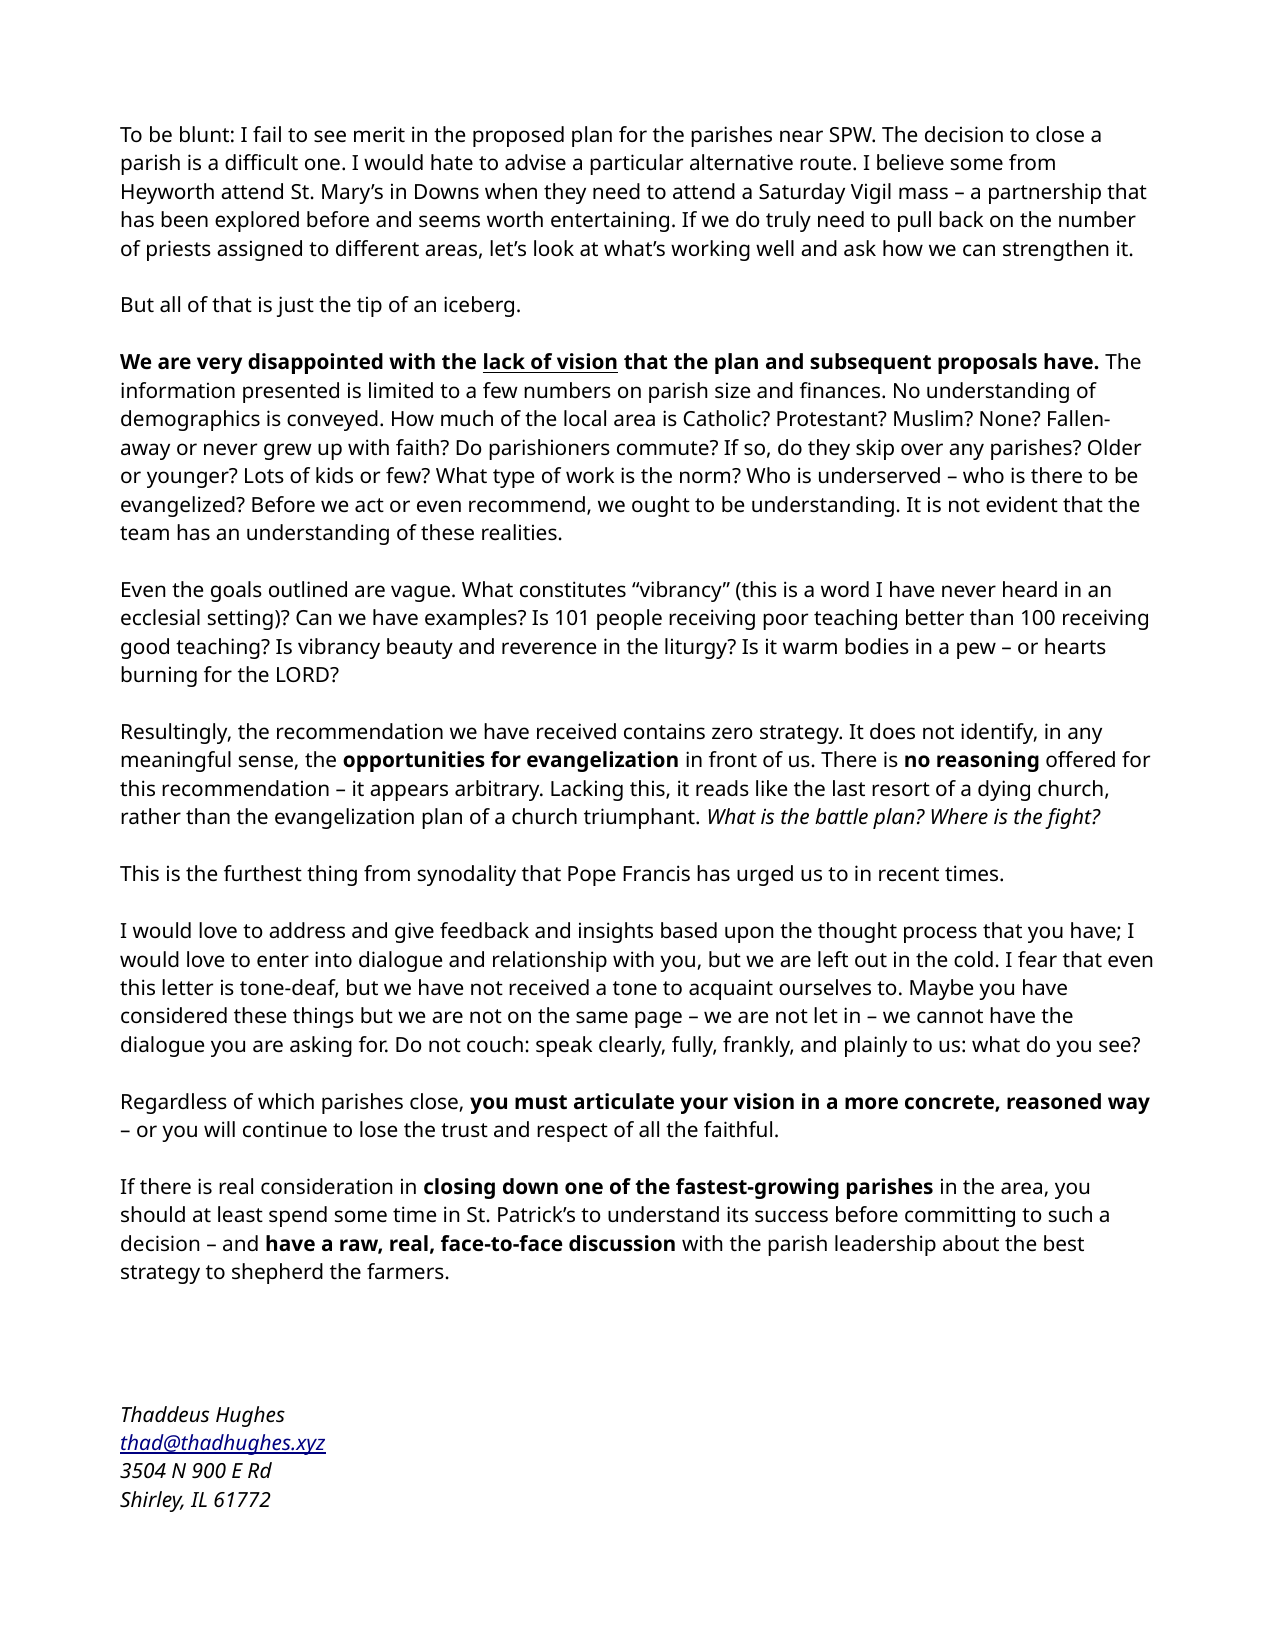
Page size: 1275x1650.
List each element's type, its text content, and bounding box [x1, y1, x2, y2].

text I would love to address and give feedback and insights based upon the thought process that you have; I would love to enter into dialogue and relationship with you, but we are left out in the cold. I fear that even this letter is tone-deaf, but we have not received a tone to acquaint ourselves to. Maybe you have considered these things but we are not on the same page – we are not let in – we cannot have the dialogue you are asking for. Do not couch: speak clearly, fully, frankly, and plainly to us: what do you see? [120, 916, 1155, 1058]
text We are very disappointed with the lack of vision that the plan and subsequent proposals have. The information presented is limited to a few numbers on parish size and finances. No understanding of demographics is conveyed. How much of the local area is Catholic? Protestant? Muslim? None? Fallen-away or never grew up with faith? Do parishioners commute? If so, do they skip over any parishes? Older or younger? Lots of kids or few? What type of work is the norm? Who is underserved – who is there to be evangelized? Before we act or even recommend, we ought to be understanding. It is not evident that the team has an understanding of these realities. [120, 347, 1155, 547]
text thad@thadhughes.xyz [120, 1428, 1155, 1457]
text But all of that is just the tip of an iceberg. [120, 291, 1155, 319]
text Thaddeus Hughes [120, 1400, 1155, 1428]
text Even the goals outlined are vague. What constitutes “vibrancy” (this is a word I have never heard in an ecclesial setting)? Can we have examples? Is 101 people receiving poor teaching better than 100 receiving good teaching? Is vibrancy beauty and reverence in the liturgy? Is it warm bodies in a pew – or hearts burning for the LORD? [120, 575, 1155, 689]
text This is the furthest thing from synodality that Pope Francis has urged us to in recent times. [120, 859, 1155, 888]
text Regardless of which parishes close, you must articulate your vision in a more concrete, reasoned way – or you will continue to lose the trust and respect of all the faithful. [120, 1087, 1155, 1144]
text To be blunt: I fail to see merit in the proposed plan for the parishes near SPW. The decision to close a parish is a difficult one. I would hate to advise a particular alternative route. I believe some from Heyworth attend St. Mary’s in Downs when they need to attend a Saturday Vigil mass – a partnership that has been explored before and seems worth entertaining. If we do truly need to pull back on the number of priests assigned to different areas, let’s look at what’s working well and ask how we can strengthen it. [120, 120, 1155, 262]
text 3504 N 900 E Rd [120, 1457, 1155, 1485]
text Resultingly, the recommendation we have received contains zero strategy. It does not identify, in any meaningful sense, the opportunities for evangelization in front of us. There is no reasoning offered for this recommendation – it appears arbitrary. Lacking this, it reads like the last resort of a dying church, rather than the evangelization plan of a church triumphant. What is the battle plan? Where is the fight? [120, 717, 1155, 831]
text Shirley, IL 61772 [120, 1485, 1155, 1513]
text If there is real consideration in closing down one of the fastest-growing parishes in the area, you should at least spend some time in St. Patrick’s to understand its success before committing to such a decision – and have a raw, real, face-to-face discussion with the parish leadership about the best strategy to shepherd the farmers. [120, 1172, 1155, 1286]
